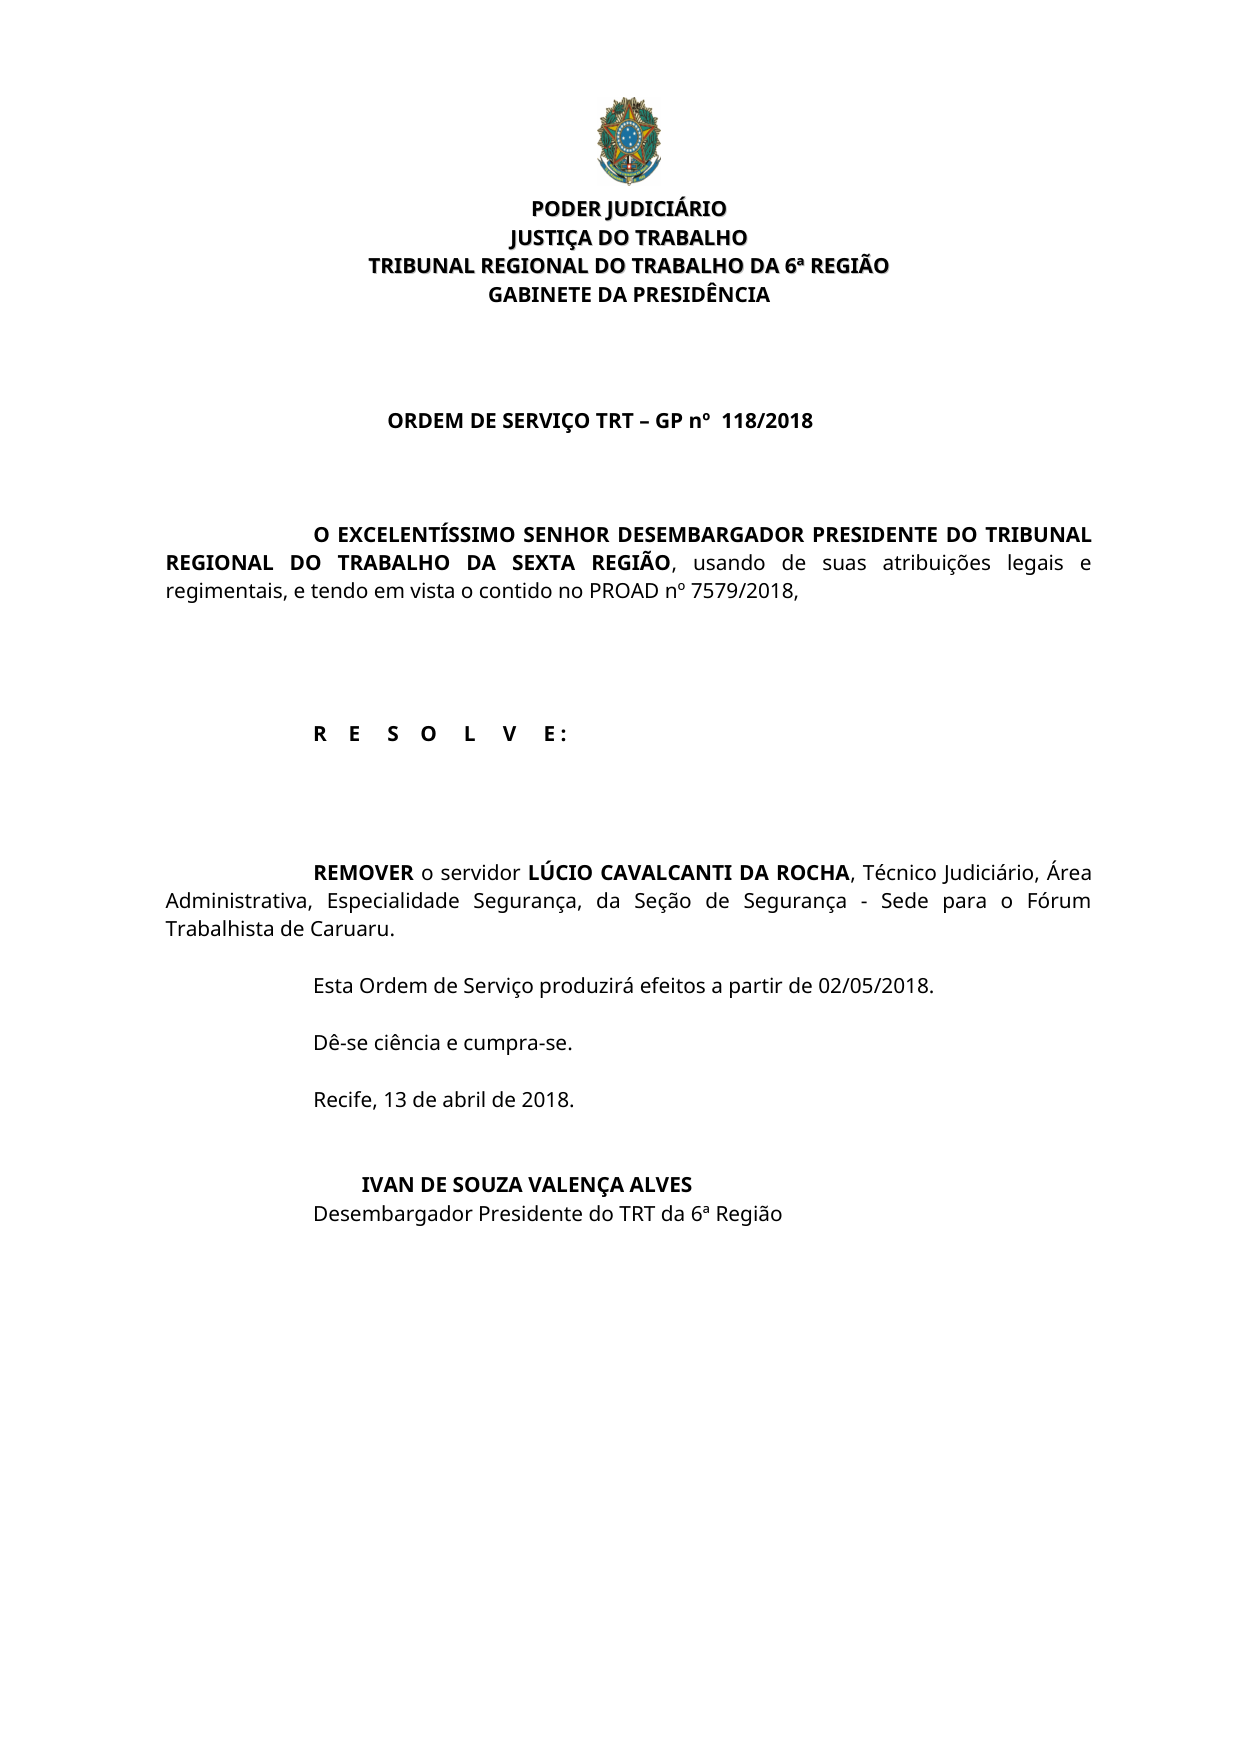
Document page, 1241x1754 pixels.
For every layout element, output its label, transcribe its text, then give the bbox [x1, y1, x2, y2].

subtitle ORDEM DE SERVIÇO TRT – GP nº 118/2018 [165, 406, 1092, 434]
text Desembargador Presidente do TRT da 6ª Região [239, 1199, 1093, 1227]
picture [597, 97, 661, 186]
text Dê-se ciência e cumpra-se. [239, 1028, 1090, 1057]
text IVAN DE SOUZA VALENÇA ALVES [165, 1170, 1093, 1199]
text REMOVER o servidor LÚCIO CAVALCANTI DA ROCHA, Técnico Judiciário, Área Administrativa, Especialidade Segurança, da Seção de Segurança - Sede para o Fórum Trabalhista de Caruaru. [165, 858, 1092, 943]
text Recife, 13 de abril de 2018. [165, 1085, 1090, 1113]
text R E S O L V E : [165, 719, 1092, 747]
text GABINETE DA PRESIDÊNCIA [165, 280, 1092, 308]
text JUSTIÇA DO TRABALHO [165, 223, 1092, 251]
text PODER JUDICIÁRIO [165, 194, 1092, 223]
text Esta Ordem de Serviço produzirá efeitos a partir de 02/05/2018. [165, 971, 1090, 1000]
text O EXCELENTÍSSIMO SENHOR DESEMBARGADOR PRESIDENTE DO TRIBUNAL REGIONAL DO TRABALHO DA SEXTA REGIÃO, usando de suas atribuições legais e regimentais, e tendo em vista o contido no PROAD nº 7579/2018, [165, 520, 1092, 605]
text TRIBUNAL REGIONAL DO TRABALHO DA 6ª REGIÃO [165, 251, 1092, 280]
